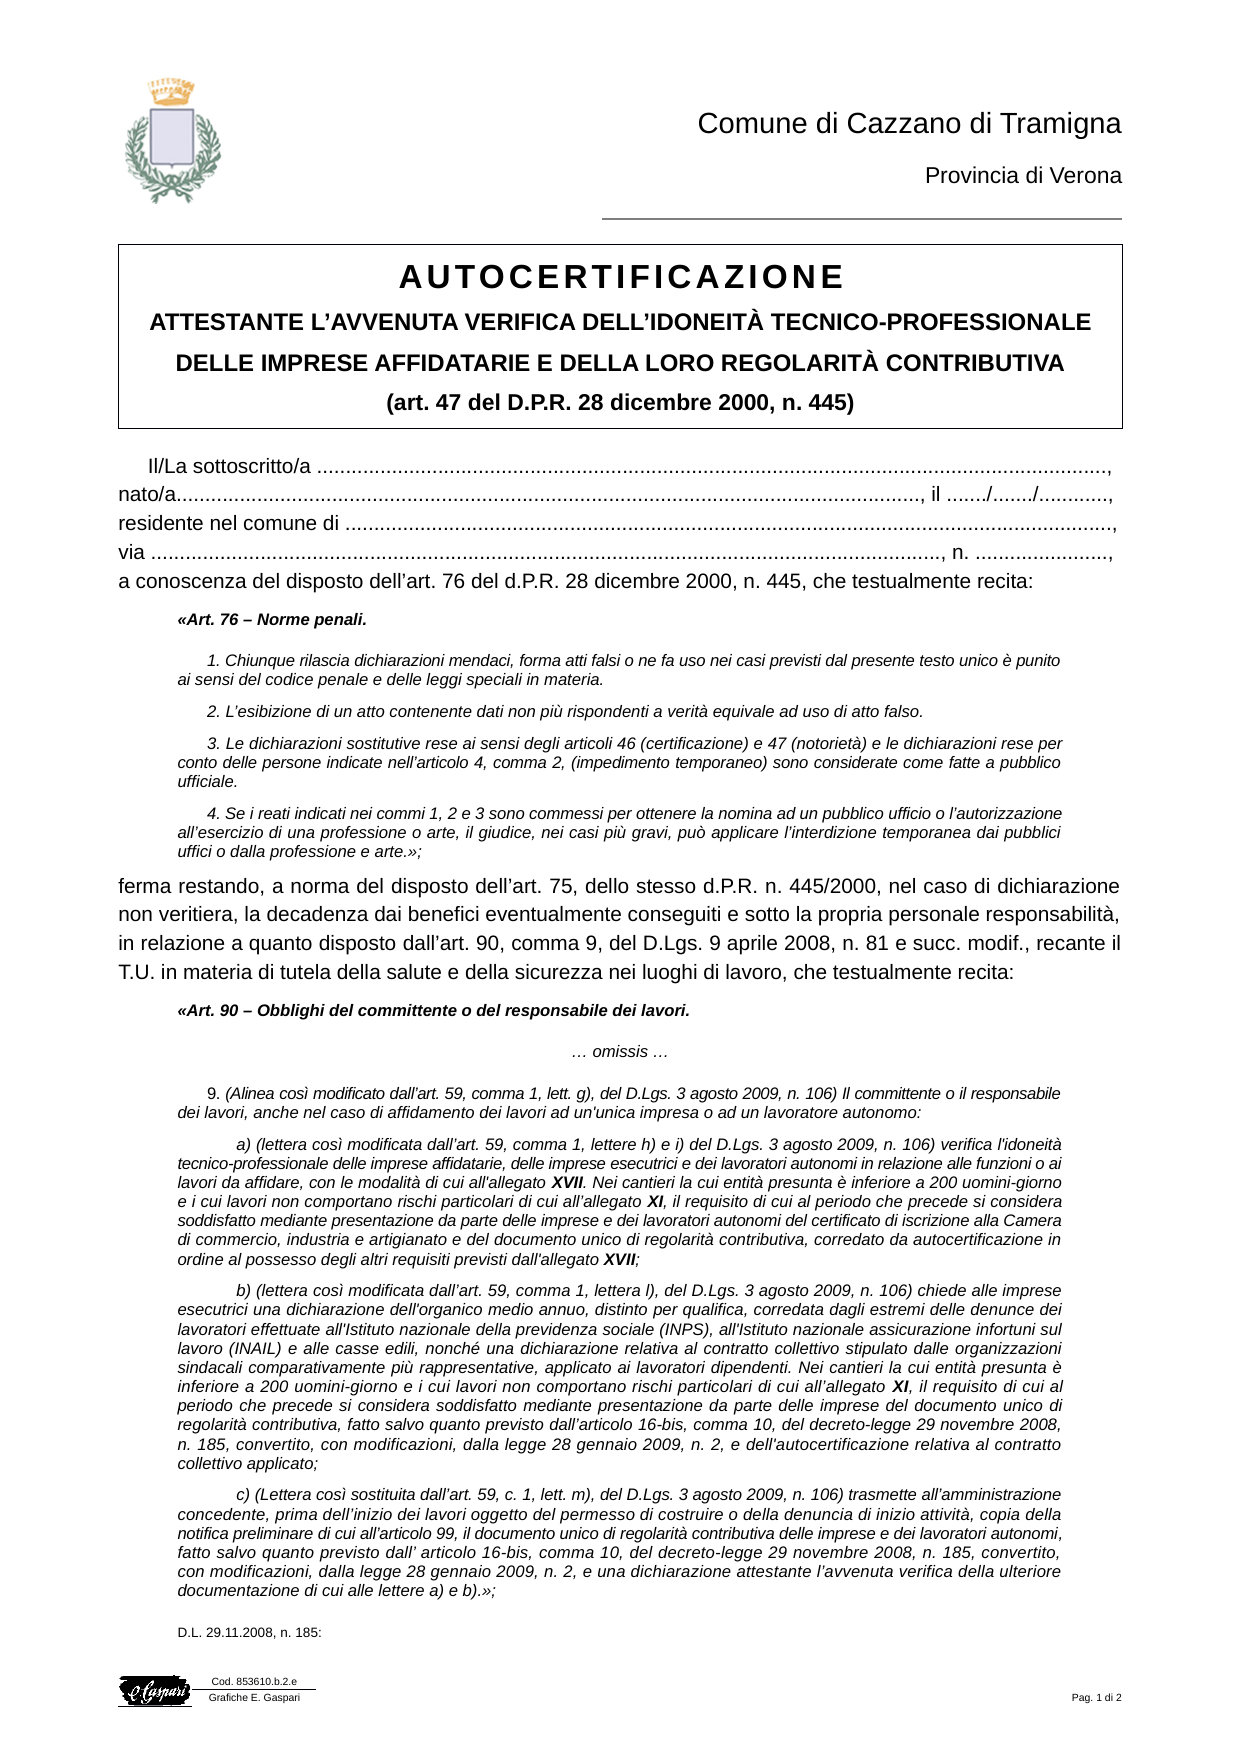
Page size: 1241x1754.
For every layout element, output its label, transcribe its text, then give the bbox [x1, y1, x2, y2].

text D.L. 29.11.2008, n. 185: [177, 1625, 1122, 1641]
text 1. Chiunque rilascia dichiarazioni mendaci, forma atti falsi o ne fa uso nei casi previsti dal presente testo unico è punito ai sensi del codice penale e delle leggi speciali in materia. [177, 651, 1063, 689]
text 9. (Alinea così modificato dall’art. 59, comma 1, lett. g), del D.Lgs. 3 agosto 2009, n. 106) Il committente o il responsabile dei lavori, anche nel caso di affidamento dei lavori ad un'unica impresa o ad un lavoratore autonomo: [177, 1083, 1063, 1122]
text Comune di Cazzano di Tramigna [118, 106, 1122, 140]
text 3. Le dichiarazioni sostitutive rese ai sensi degli articoli 46 (certificazione) e 47 (notorietà) e le dichiarazioni rese per conto delle persone indicate nell’articolo 4, comma 2, (impedimento temporaneo) sono considerate come fatte a pubblico ufficiale. [177, 733, 1063, 791]
text Il/La sottoscritto/a ........................................................................................................................................., nato/a................................................................................................................................., il ......./......./............, residente nel comune di ....................................................................................................................................., via ........................................................................................................................................., n. ......................., a conoscenza del disposto dell’art. 76 del d.P.R. 28 dicembre 2000, n. 445, che testualmente recita: [118, 453, 1122, 592]
picture [122, 140, 224, 162]
text Provincia di Verona [118, 162, 1122, 188]
text c) (Lettera così sostituita dall’art. 59, c. 1, lett. m), del D.Lgs. 3 agosto 2009, n. 106) trasmette all’amministrazione concedente, prima dell’inizio dei lavori oggetto del permesso di costruire o della denuncia di inizio attività, copia della notifica preliminare di cui all’articolo 99, il documento unico di regolarità contributiva delle imprese e dei lavoratori autonomi, fatto salvo quanto previsto dall’ articolo 16-bis, comma 10, del decreto-legge 29 novembre 2008, n. 185, convertito, con modificazioni, dalla legge 28 gennaio 2009, n. 2, e una dichiarazione attestante l’avvenuta verifica della ulteriore documentazione di cui alle lettere a) e b).»; [177, 1485, 1063, 1600]
picture [122, 75, 224, 106]
picture [118, 1674, 191, 1706]
text «Art. 90 – Obblighi del committente o del responsabile dei lavori. [177, 1001, 1063, 1020]
text ferma restando, a norma del disposto dell’art. 75, dello stesso d.P.R. n. 445/2000, nel caso di dichiarazione non veritiera, la decadenza dai benefici eventualmente conseguiti e sotto la propria personale responsabilità, in relazione a quanto disposto dall’art. 90, comma 9, del D.Lgs. 9 aprile 2008, n. 81 e succ. modif., recante il T.U. in materia di tutela della salute e della sicurezza nei luoghi di lavoro, che testualmente recita: [118, 873, 1122, 984]
text a) (lettera così modificata dall’art. 59, comma 1, lettere h) e i) del D.Lgs. 3 agosto 2009, n. 106) verifica l'idoneità tecnico-professionale delle imprese affidatarie, delle imprese esecutrici e dei lavoratori autonomi in relazione alle funzioni o ai lavori da affidare, con le modalità di cui all'allegato XVII. Nei cantieri la cui entità presunta è inferiore a 200 uomini-giorno e i cui lavori non comportano rischi particolari di cui all’allegato XI, il requisito di cui al periodo che precede si considera soddisfatto mediante presentazione da parte delle imprese e dei lavoratori autonomi del certificato di iscrizione alla Camera di commercio, industria e artigianato e del documento unico di regolarità contributiva, corredato da autocertificazione in ordine al possesso degli altri requisiti previsti dall'allegato XVII; [177, 1134, 1063, 1268]
table_header AUTOCERTIFICAZIONE ATTESTANTE L’AVVENUTA VERIFICA DELL’IDONEITÀ TECNICO-PROFESSIONALE DELLE IMPRESE AFFIDATARIE E DELLA LORO REGOLARITÀ CONTRIBUTIVA (art. 47 del D.P.R. 28 dicembre 2000, n. 445) [119, 245, 1122, 427]
text b) (lettera così modificata dall’art. 59, comma 1, lettera l), del D.Lgs. 3 agosto 2009, n. 106) chiede alle imprese esecutrici una dichiarazione dell'organico medio annuo, distinto per qualifica, corredata dagli estremi delle denunce dei lavoratori effettuate all'Istituto nazionale della previdenza sociale (INPS), all'Istituto nazionale assicurazione infortuni sul lavoro (INAIL) e alle casse edili, nonché una dichiarazione relativa al contratto collettivo stipulato dalle organizzazioni sindacali comparativamente più rappresentative, applicato ai lavoratori dipendenti. Nei cantieri la cui entità presunta è inferiore a 200 uomini-giorno e i cui lavori non comportano rischi particolari di cui all’allegato XI, il requisito di cui al periodo che precede si considera soddisfatto mediante presentazione da parte delle imprese del documento unico di regolarità contributiva, fatto salvo quanto previsto dall’articolo 16-bis, comma 10, del decreto-legge 29 novembre 2008, n. 185, convertito, con modificazioni, dalla legge 28 gennaio 2009, n. 2, e dell'autocertificazione relativa al contratto collettivo applicato; [177, 1281, 1063, 1473]
text 2. L’esibizione di un atto contenente dati non più rispondenti a verità equivale ad uso di atto falso. [177, 702, 1063, 721]
subtitle … omissis … [177, 1042, 1063, 1061]
text 4. Se i reati indicati nei commi 1, 2 e 3 sono commessi per ottenere la nomina ad un pubblico ufficio o l’autorizzazione all’esercizio di una professione o arte, il giudice, nei casi più gravi, può applicare l’interdizione temporanea dai pubblici uffici o dalla professione e arte.»; [177, 803, 1063, 861]
text «Art. 76 – Norme penali. [177, 610, 1063, 629]
text Nell'elenco degli allegati [118, 204, 602, 227]
picture [122, 188, 224, 204]
